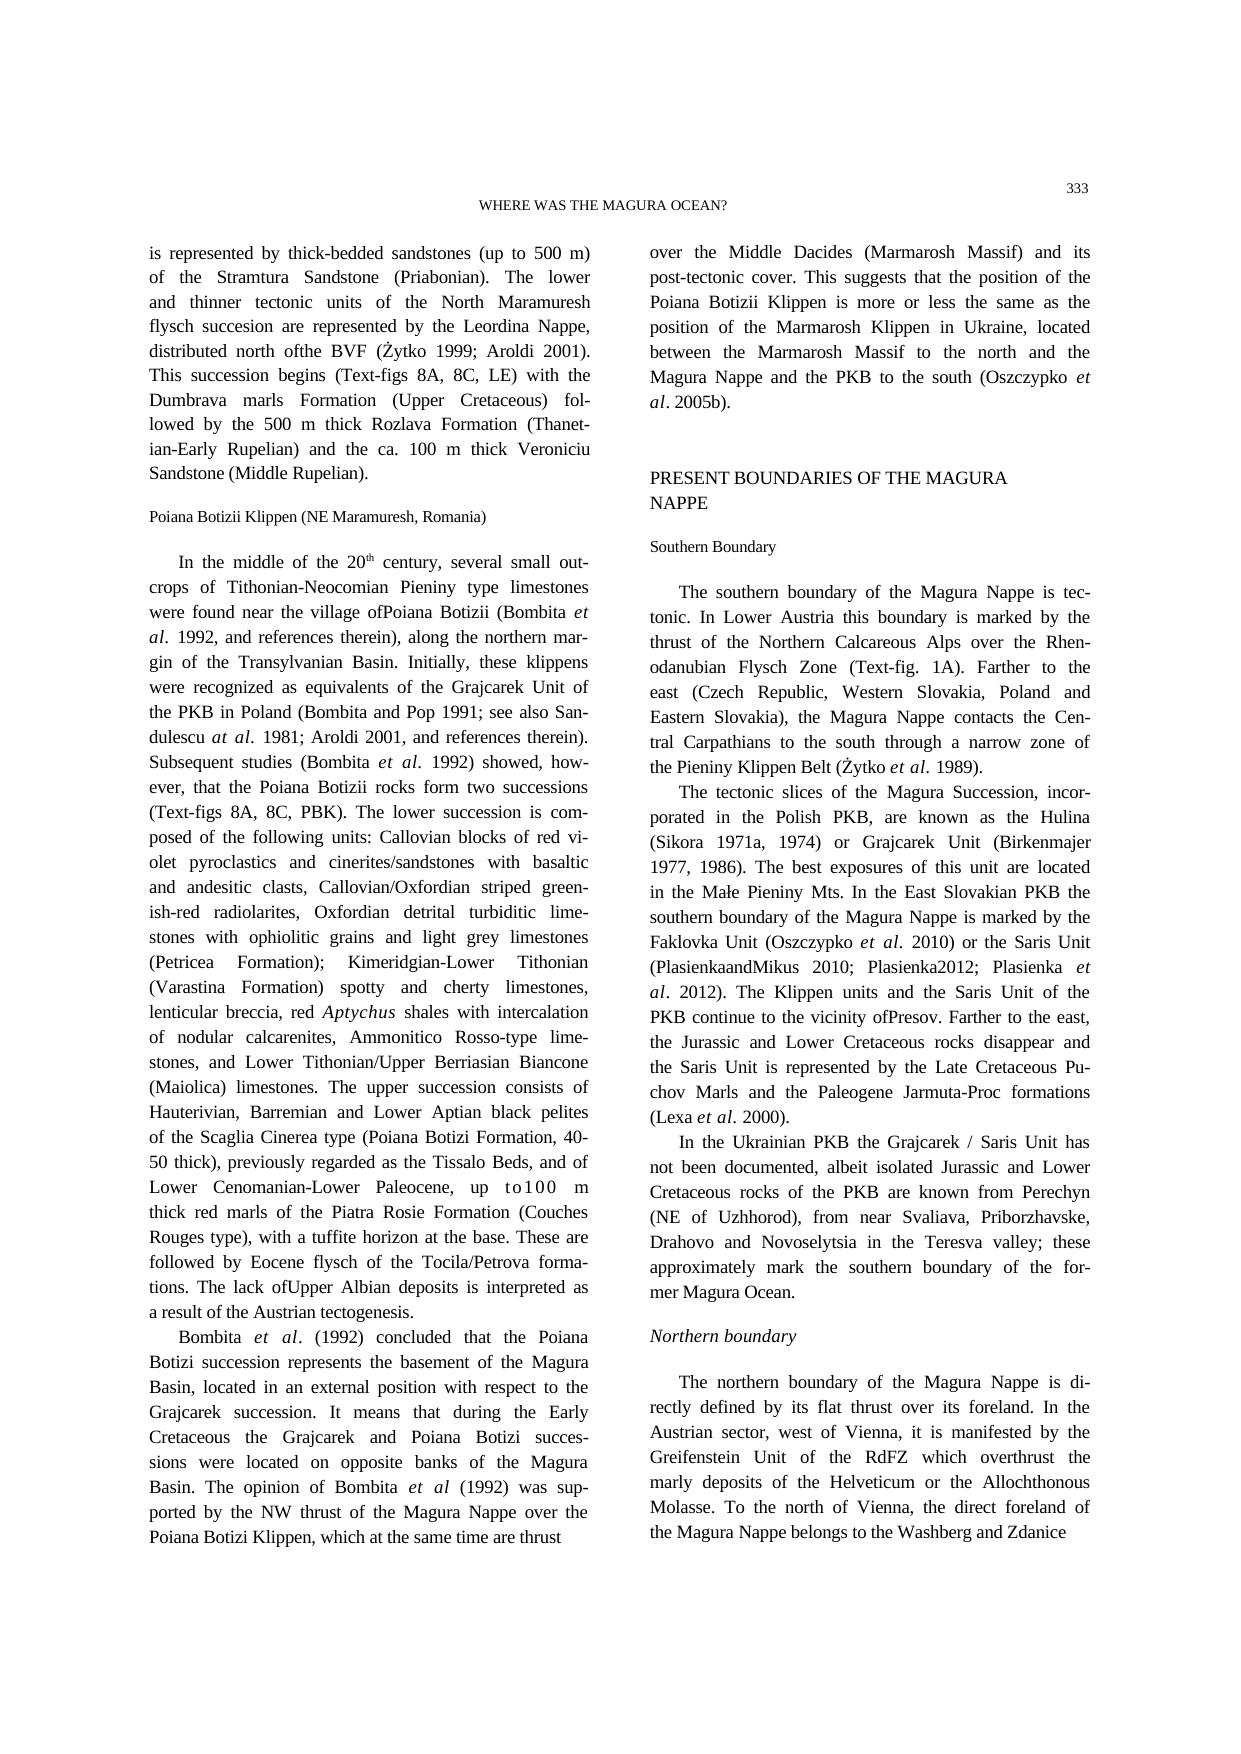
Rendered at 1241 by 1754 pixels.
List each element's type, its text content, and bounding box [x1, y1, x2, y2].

text In the middle of the 20th century, several small out- crops of Tithonian-Neocomian Pieniny type limestones were found near the village ofPoiana Botizii (Bombita et al. 1992, and references therein), along the northern mar- gin of the Transylvanian Basin. Initially, these klippens were recognized as equivalents of the Grajcarek Unit of the PKB in Poland (Bombita and Pop 1991; see also San- dulescu at al. 1981; Aroldi 2001, and references therein). Subsequent studies (Bombita et al. 1992) showed, how- ever, that the Poiana Botizii rocks form two successions (Text-figs 8A, 8C, PBK). The lower succession is com- posed of the following units: Callovian blocks of red vi- olet pyroclastics and cinerites/sandstones with basaltic and andesitic clasts, Callovian/Oxfordian striped green- ish-red radiolarites, Oxfordian detrital turbiditic lime- stones with ophiolitic grains and light grey limestones (Petricea Formation); Kimeridgian-Lower Tithonian (Varastina Formation) spotty and cherty limestones, lenticular breccia, red Aptychus shales with intercalation of nodular calcarenites, Ammonitico Rosso-type lime- stones, and Lower Tithonian/Upper Berriasian Biancone (Maiolica) limestones. The upper succession consists of Hauterivian, Barremian and Lower Aptian black pelites of the Scaglia Cinerea type (Poiana Botizi Formation, 40- 50 thick), previously regarded as the Tissalo Beds, and of Lower Cenomanian-Lower Paleocene, up to100 m thick red marls of the Piatra Rosie Formation (Couches Rouges type), with a tuffite horizon at the base. These are followed by Eocene flysch of the Tocila/Petrova forma- tions. The lack ofUpper Albian deposits is interpreted as a result of the Austrian tectogenesis. [149, 548, 589, 1323]
subtitle Southern Boundary [649, 539, 1095, 556]
text The southern boundary of the Magura Nappe is tec- tonic. In Lower Austria this boundary is marked by the thrust of the Northern Calcareous Alps over the Rhen- odanubian Flysch Zone (Text-fig. 1A). Farther to the east (Czech Republic, Western Slovakia, Poland and Eastern Slovakia), the Magura Nappe contacts the Cen- tral Carpathians to the south through a narrow zone of the Pieniny Klippen Belt (Żytko et al. 1989). [649, 578, 1091, 778]
text Bombita et al. (1992) concluded that the Poiana Botizi succession represents the basement of the Magura Basin, located in an external position with respect to the Grajcarek succession. It means that during the Early Cretaceous the Grajcarek and Poiana Botizi succes- sions were located on opposite banks of the Magura Basin. The opinion of Bombita et al (1992) was sup- ported by the NW thrust of the Magura Nappe over the Poiana Botizi Klippen, which at the same time are thrust [149, 1323, 589, 1548]
text The northern boundary of the Magura Nappe is di- rectly defined by its flat thrust over its foreland. In the Austrian sector, west of Vienna, it is manifested by the Greifenstein Unit of the RdFZ which overthrust the marly deposits of the Helveticum or the Allochthonous Molasse. To the north of Vienna, the direct foreland of the Magura Nappe belongs to the Washberg and Zdanice [649, 1368, 1091, 1543]
subtitle Poiana Botizii Klippen (NE Maramuresh, Romania) [149, 509, 593, 526]
text is represented by thick-bedded sandstones (up to 500 m) of the Stramtura Sandstone (Priabonian). The lower and thinner tectonic units of the North Maramuresh flysch succesion are represented by the Leordina Nappe, distributed north ofthe BVF (Żytko 1999; Aroldi 2001). This succession begins (Text-figs 8A, 8C, LE) with the Dumbrava marls Formation (Upper Cretaceous) fol- lowed by the 500 m thick Rozlava Formation (Thanet- ian-Early Rupelian) and the ca. 100 m thick Veroniciu Sandstone (Middle Rupelian). [149, 239, 591, 484]
text In the Ukrainian PKB the Grajcarek / Saris Unit has not been documented, albeit isolated Jurassic and Lower Cretaceous rocks of the PKB are known from Perechyn (NE of Uzhhorod), from near Svaliava, Priborzhavske, Drahovo and Novoselytsia in the Teresva valley; these approximately mark the southern boundary of the for- mer Magura Ocean. [649, 1128, 1091, 1303]
text over the Middle Dacides (Marmarosh Massif) and its post-tectonic cover. This suggests that the position of the Poiana Botizii Klippen is more or less the same as the position of the Marmarosh Klippen in Ukraine, located between the Marmarosh Massif to the north and the Magura Nappe and the PKB to the south (Oszczypko et al. 2005b). [649, 238, 1091, 413]
text PRESENT BOUNDARIES OF THE MAGURA NAPPE [649, 464, 1051, 514]
text The tectonic slices of the Magura Succession, incor- porated in the Polish PKB, are known as the Hulina (Sikora 1971a, 1974) or Grajcarek Unit (Birkenmajer 1977, 1986). The best exposures of this unit are located in the Małe Pieniny Mts. In the East Slovakian PKB the southern boundary of the Magura Nappe is marked by the Faklovka Unit (Oszczypko et al. 2010) or the Saris Unit (PlasienkaandMikus 2010; Plasienka2012; Plasienka et al. 2012). The Klippen units and the Saris Unit of the PKB continue to the vicinity ofPresov. Farther to the east, the Jurassic and Lower Cretaceous rocks disappear and the Saris Unit is represented by the Late Cretaceous Pu- chov Marls and the Paleogene Jarmuta-Proc formations (Lexa et al. 2000). [649, 778, 1091, 1128]
text 333 [1066, 182, 1088, 197]
text WHERE WAS THE MAGURA OCEAN? [478, 198, 727, 213]
text Northern boundary [649, 1327, 1095, 1346]
